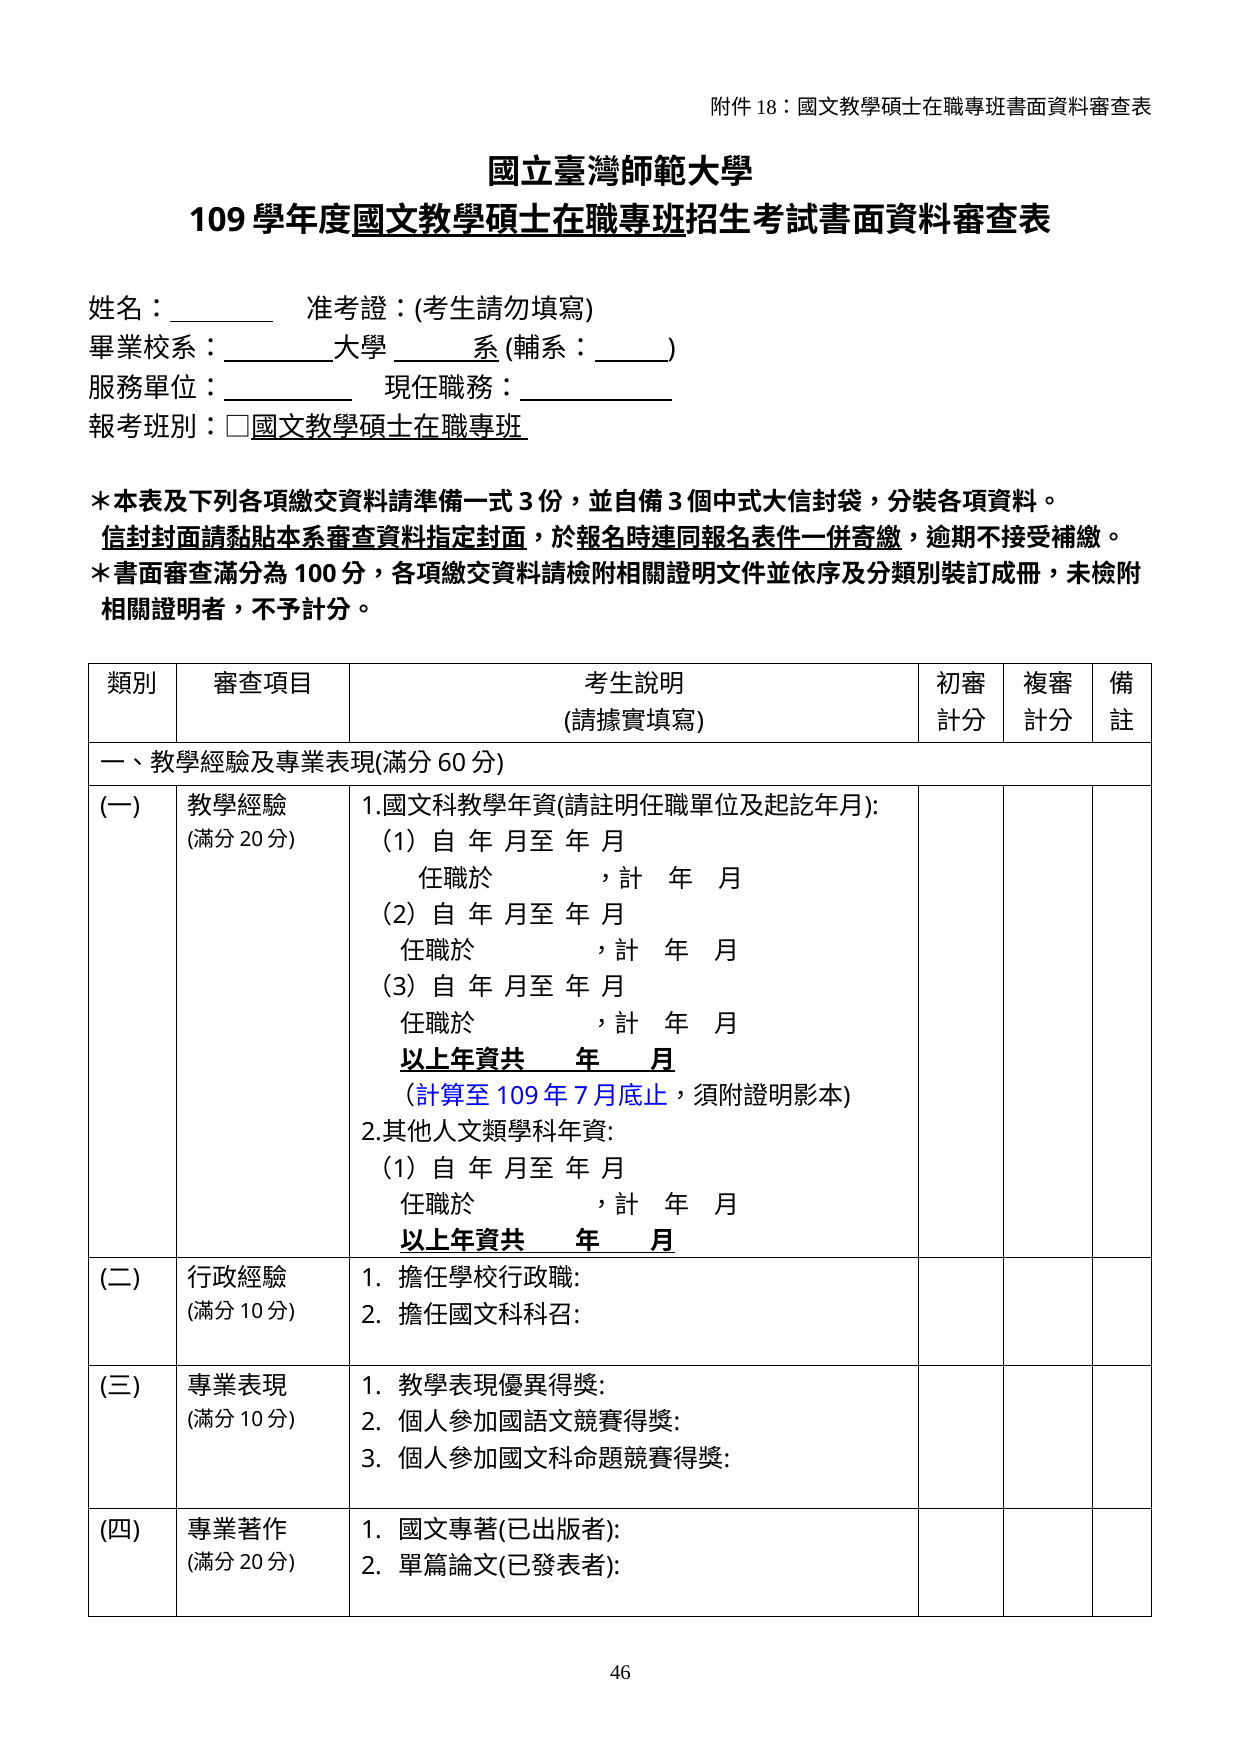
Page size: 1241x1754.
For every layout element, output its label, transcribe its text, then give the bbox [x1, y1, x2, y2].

table_cell 教學表現優異得獎: 個人參加國語文競賽得獎: 個人參加國文科命題競賽得獎: [350, 1366, 918, 1508]
text 服務單位： 現任職務： [89, 366, 1152, 405]
table_cell [919, 1509, 1003, 1616]
table_cell 教學經驗 (滿分20分) [177, 786, 349, 1257]
text ＊本表及下列各項繳交資料請準備一式3份，並自備3個中式大信封袋，分裝各項資料。 [89, 481, 1152, 517]
table_cell [919, 1258, 1003, 1364]
table_header 複審計分 [1004, 664, 1092, 742]
table_cell [1004, 1366, 1092, 1508]
table_cell [1004, 1258, 1092, 1364]
table_cell [1004, 786, 1092, 1257]
table_cell [1004, 1509, 1092, 1616]
table_header 考生說明 (請據實填寫) [350, 664, 918, 742]
text 109學年度國文教學碩士在職專班招生考試書面資料審查表 [89, 193, 1152, 241]
text 相關證明者，不予計分。 [89, 590, 1152, 626]
text ＊書面審查滿分為100分，各項繳交資料請檢附相關證明文件並依序及分類別裝訂成冊，未檢附 [89, 553, 1152, 590]
table_cell 專業著作 (滿分20分) [177, 1509, 349, 1616]
text 報考班別：□國文教學碩士在職專班 [89, 405, 1152, 444]
table_cell [1093, 1509, 1151, 1616]
table_cell [919, 786, 1003, 1257]
table_cell 1.國文科教學年資(請註明任職單位及起訖年月): （1）自 年 月至 年 月 任職於 ，計 年 月 （2）自 年 月至 年 月 任職於 ，計 年 月 （3）自 年 月至 年 月 任職於 ，計 年 月 以上年資共 年 月 （計算至109年7月底止，須附證明影本) 2.其他人文類學科年資: （1）自 年 月至 年 月 任職於 ，計 年 月 以上年資共 年 月 [350, 786, 918, 1257]
table_cell (三) [89, 1366, 176, 1508]
table_cell (四) [89, 1509, 176, 1616]
table_cell (二) [89, 1258, 176, 1364]
table_cell [1093, 1258, 1151, 1364]
table_cell [919, 1366, 1003, 1508]
table_header 審查項目 [177, 664, 349, 742]
text 信封封面請黏貼本系審查資料指定封面，於報名時連同報名表件一併寄繳，逾期不接受補繳。 [89, 517, 1152, 553]
text 姓名： 准考證：(考生請勿填寫) [89, 287, 1152, 326]
table_header 初審 計分 [919, 664, 1003, 742]
table_cell (一) [89, 786, 176, 1257]
table_header 類別 [89, 664, 176, 742]
table_cell 專業表現 (滿分10分) [177, 1366, 349, 1508]
table_cell [1093, 786, 1151, 1257]
table_cell 一、教學經驗及專業表現(滿分60分) [89, 743, 1151, 784]
table_cell 擔任學校行政職: 擔任國文科科召: [350, 1258, 918, 1364]
text 國立臺灣師範大學 [89, 145, 1152, 193]
table_cell 行政經驗 (滿分10分) [177, 1258, 349, 1364]
table_cell [1093, 1366, 1151, 1508]
table_header 備註 [1093, 664, 1151, 742]
table_cell 國文專著(已出版者): 單篇論文(已發表者): [350, 1509, 918, 1616]
text 畢業校系： 大學 系 (輔系： ) [89, 326, 1152, 366]
